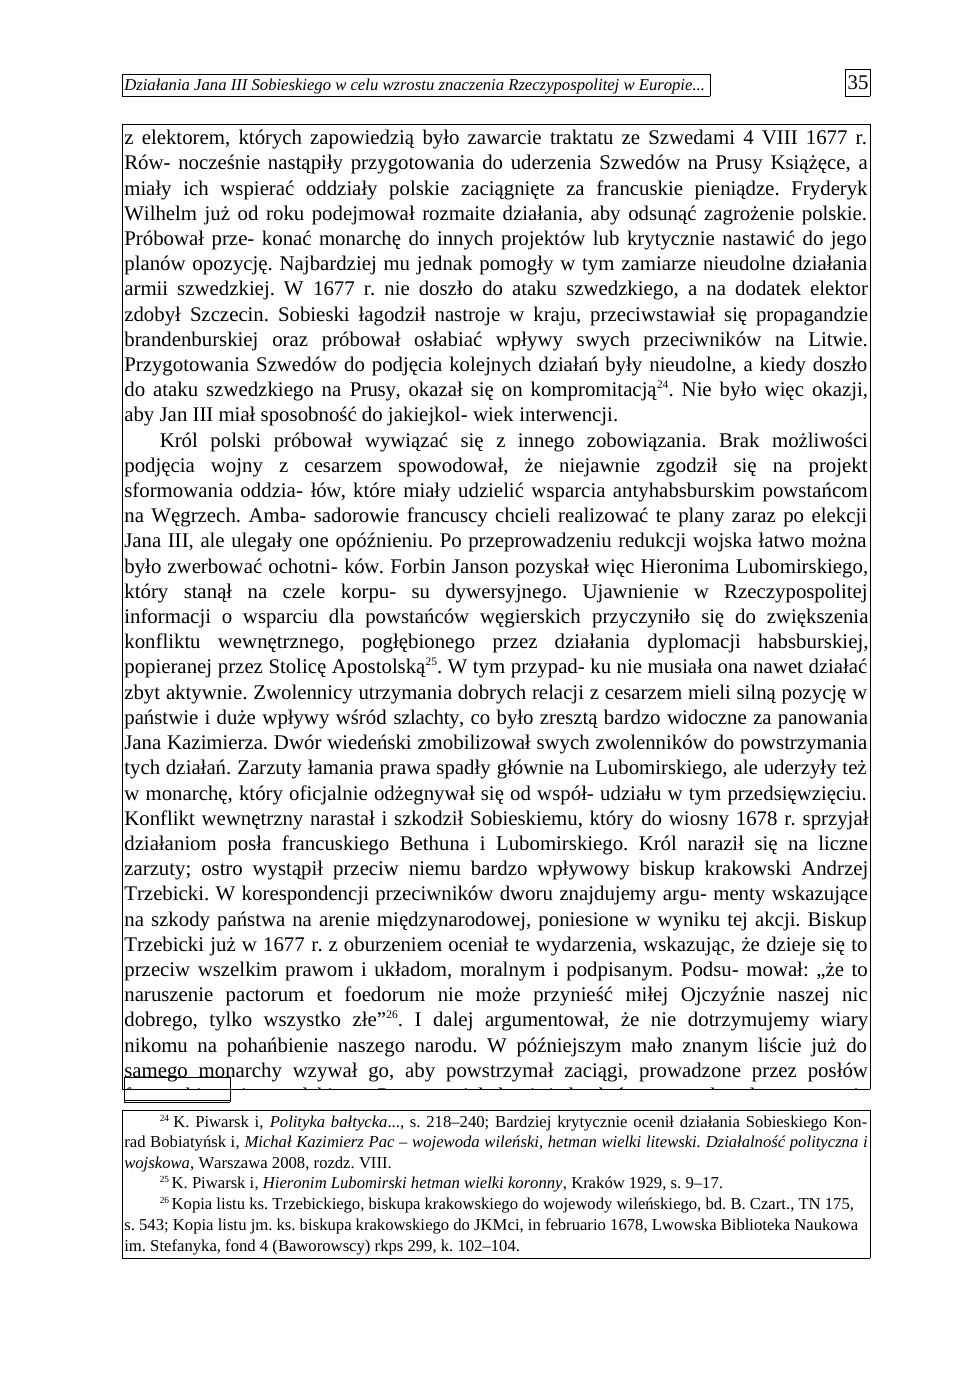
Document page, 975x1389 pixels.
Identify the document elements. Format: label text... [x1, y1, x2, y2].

text Działania Jana III Sobieskiego w celu wzrostu znaczenia Rzeczypospolitej w Europie... [124, 75, 710, 94]
text 24 K. Piwarsk i, Polityka bałtycka..., s. 218–240; Bardziej krytycznie ocenił działania Sobieskiego Kon- rad Bobiatyńsk i, Michał Kazimierz Pac – wojewoda wileński, hetman wielki litewski. Działalność polityczna i wojskowa, Warszawa 2008, rozdz. VIII. [124, 1112, 868, 1172]
text 25 K. Piwarsk i, Hieronim Lubomirski hetman wielki koronny, Kraków 1929, s. 9–17. [159, 1173, 870, 1192]
text z elektorem, których zapowiedzią było zawarcie traktatu ze Szwedami 4 VIII 1677 r. Rów- nocześnie nastąpiły przygotowania do uderzenia Szwedów na Prusy Książęce, a miały ich wspierać oddziały polskie zaciągnięte za francuskie pieniądze. Fryderyk Wilhelm już od roku podejmował rozmaite działania, aby odsunąć zagrożenie polskie. Próbował prze- konać monarchę do innych projektów lub krytycznie nastawić do jego planów opozycję. Najbardziej mu jednak pomogły w tym zamiarze nieudolne działania armii szwedzkiej. W 1677 r. nie doszło do ataku szwedzkiego, a na dodatek elektor zdobył Szczecin. Sobieski łagodził nastroje w kraju, przeciwstawiał się propagandzie brandenburskiej oraz próbował osłabiać wpływy swych przeciwników na Litwie. Przygotowania Szwedów do podjęcia kolejnych działań były nieudolne, a kiedy doszło do ataku szwedzkiego na Prusy, okazał się on kompromitacją24. Nie było więc okazji, aby Jan III miał sposobność do jakiejkol- wiek interwencji. [124, 125, 868, 426]
text Król polski próbował wywiązać się z innego zobowiązania. Brak możliwości podjęcia wojny z cesarzem spowodował, że niejawnie zgodził się na projekt sformowania oddzia- łów, które miały udzielić wsparcia antyhabsburskim powstańcom na Węgrzech. Amba- sadorowie francuscy chcieli realizować te plany zaraz po elekcji Jana III, ale ulegały one opóźnieniu. Po przeprowadzeniu redukcji wojska łatwo można było zwerbować ochotni- ków. Forbin Janson pozyskał więc Hieronima Lubomirskiego, który stanął na czele korpu- su dywersyjnego. Ujawnienie w Rzeczypospolitej informacji o wsparciu dla powstańców węgierskich przyczyniło się do zwiększenia konfliktu wewnętrznego, pogłębionego przez działania dyplomacji habsburskiej, popieranej przez Stolicę Apostolską25. W tym przypad- ku nie musiała ona nawet działać zbyt aktywnie. Zwolennicy utrzymania dobrych relacji z cesarzem mieli silną pozycję w państwie i duże wpływy wśród szlachty, co było zresztą bardzo widoczne za panowania Jana Kazimierza. Dwór wiedeński zmobilizował swych zwolenników do powstrzymania tych działań. Zarzuty łamania prawa spadły głównie na Lubomirskiego, ale uderzyły też w monarchę, który oficjalnie odżegnywał się od współ- udziału w tym przedsięwzięciu. Konflikt wewnętrzny narastał i szkodził Sobieskiemu, który do wiosny 1678 r. sprzyjał działaniom posła francuskiego Bethuna i Lubomirskiego. Król naraził się na liczne zarzuty; ostro wystąpił przeciw niemu bardzo wpływowy biskup krakowski Andrzej Trzebicki. W korespondencji przeciwników dworu znajdujemy argu- menty wskazujące na szkody państwa na arenie międzynarodowej, poniesione w wyniku tej akcji. Biskup Trzebicki już w 1677 r. z oburzeniem oceniał te wydarzenia, wskazując, że dzieje się to przeciw wszelkim prawom i układom, moralnym i podpisanym. Podsu- mował: „że to naruszenie pactorum et foedorum nie może przynieść miłej Ojczyźnie naszej nic dobrego, tylko wszystko złe”26. I dalej argumentował, że nie dotrzymujemy wiary nikomu na pohańbienie naszego narodu. W późniejszym mało znanym liście już do samego monarchy wzywał go, aby powstrzymał zaciągi, prowadzone przez posłów francuskiego i szwedzkiego. Przypomniał dymitriady, które spowodowały zaostrzenie re- [124, 427, 868, 1089]
text s. 543; Kopia listu jm. ks. biskupa krakowskiego do JKMci, in februario 1678, Lwowska Biblioteka Naukowa im. Stefanyka, fond 4 (Baworowscy) rkps 299, k. 102–104. [124, 1215, 870, 1255]
text 26 Kopia listu ks. Trzebickiego, biskupa krakowskiego do wojewody wileńskiego, bd. B. Czart., TN 175, [159, 1194, 870, 1213]
text 35 [847, 70, 870, 94]
